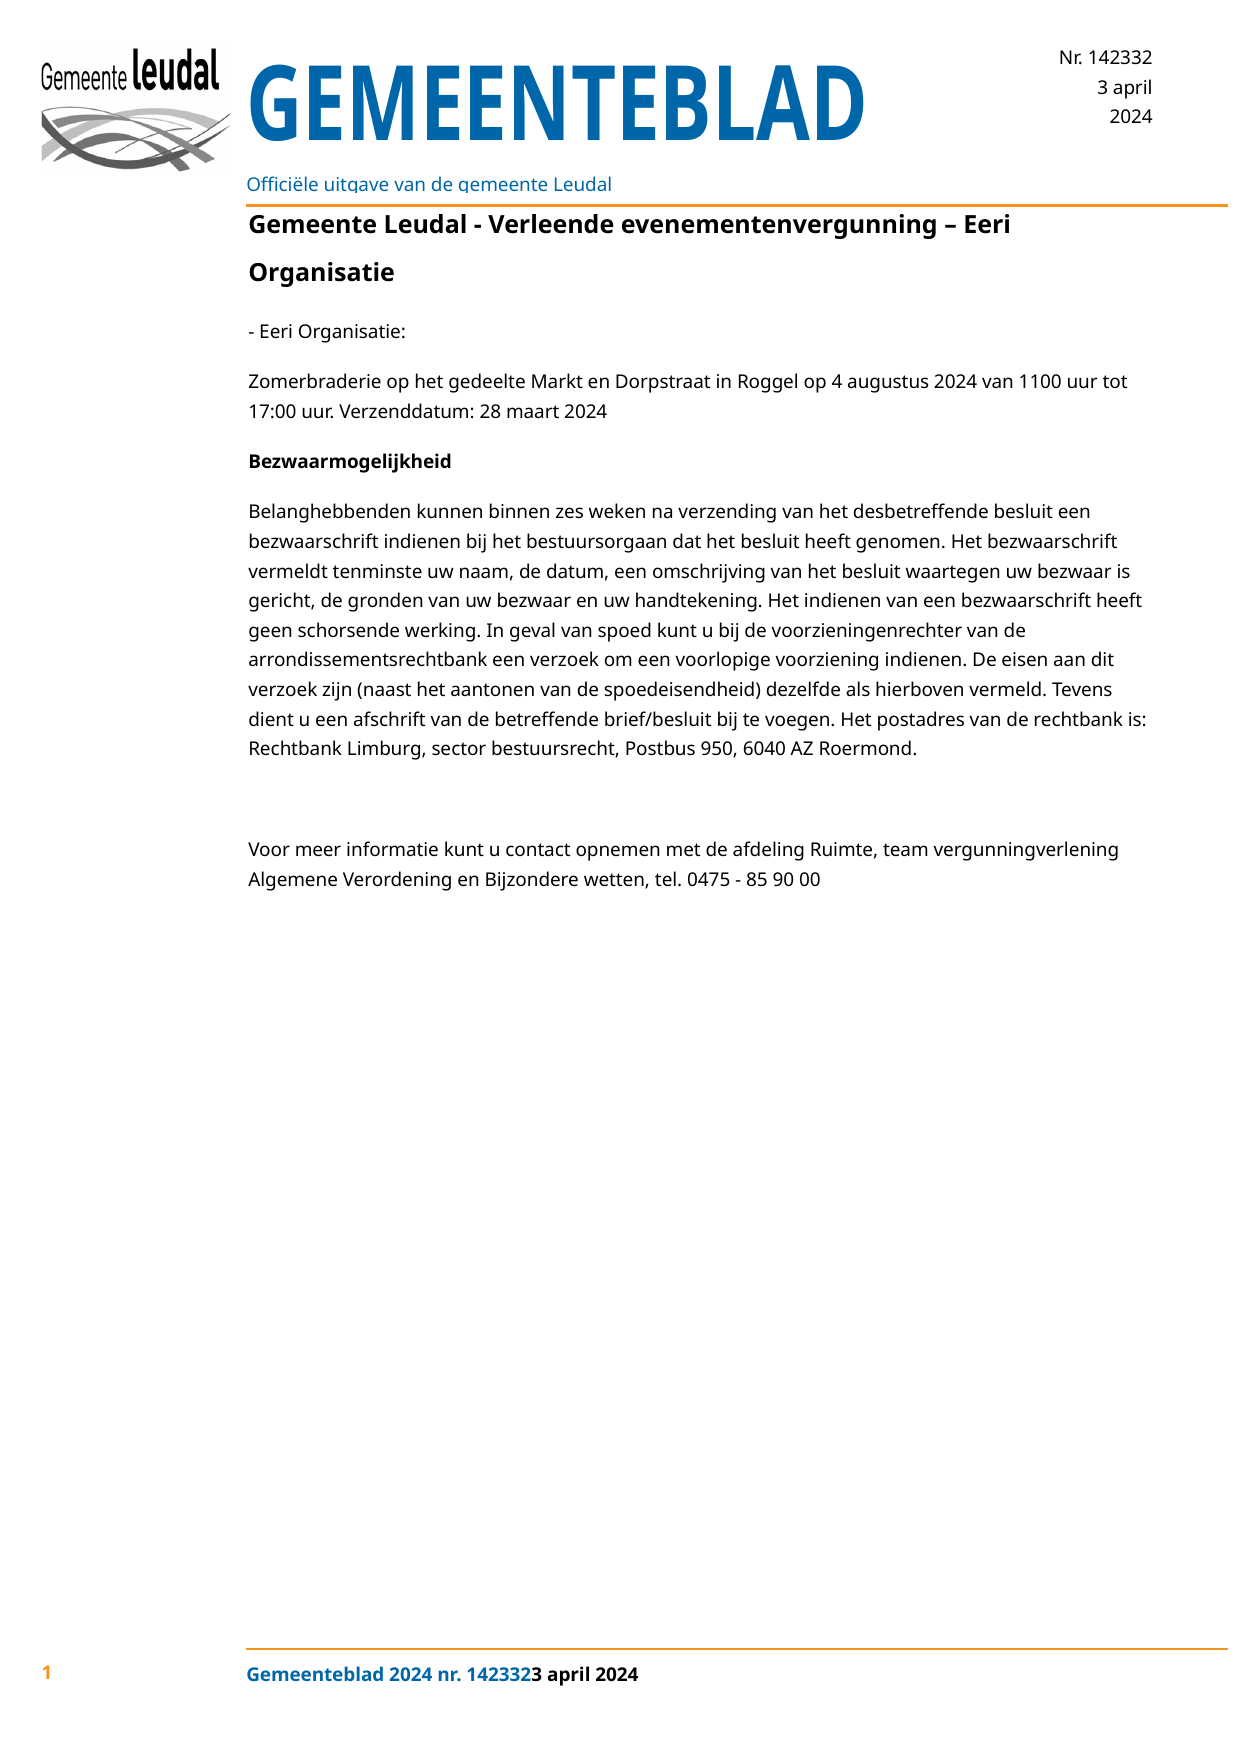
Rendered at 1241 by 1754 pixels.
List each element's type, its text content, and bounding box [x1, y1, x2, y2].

text Gemeente Leudal - Verleende evenementenvergunning – Eeri Organisatie [248, 207, 1152, 288]
text Voor meer informatie kunt u contact opnemen met de afdeling Ruimte, team vergunningverlening Algemene Verordening en Bijzondere wetten, tel. 0475 - 85 90 00 [248, 836, 1152, 892]
text Bezwaarmogelijkheid [248, 448, 1152, 474]
text - Eeri Organisatie: [248, 318, 1152, 344]
picture [41, 47, 231, 172]
text Zomerbraderie op het gedeelte Markt en Dorpstraat in Roggel op 4 augustus 2024 van 1100 uur tot 17:00 uur. Verzenddatum: 28 maart 2024 [248, 368, 1152, 424]
text Belanghebbenden kunnen binnen zes weken na verzending van het desbetreffende besluit een bezwaarschrift indienen bij het bestuursorgaan dat het besluit heeft genomen. Het bezwaarschrift vermeldt tenminste uw naam, de datum, een omschrijving van het besluit waartegen uw bezwaar is gericht, de gronden van uw bezwaar en uw handtekening. Het indienen van een bezwaarschrift heeft geen schorsende werking. In geval van spoed kunt u bij de voorzieningenrechter van de arrondissementsrechtbank een verzoek om een voorlopige voorziening indienen. De eisen aan dit verzoek zijn (naast het aantonen van de spoedeisendheid) dezelfde als hierboven vermeld. Tevens dient u een afschrift van de betreffende brief/besluit bij te voegen. Het postadres van de rechtbank is: Rechtbank Limburg, sector bestuursrecht, Postbus 950, 6040 AZ Roermond. [248, 499, 1152, 761]
